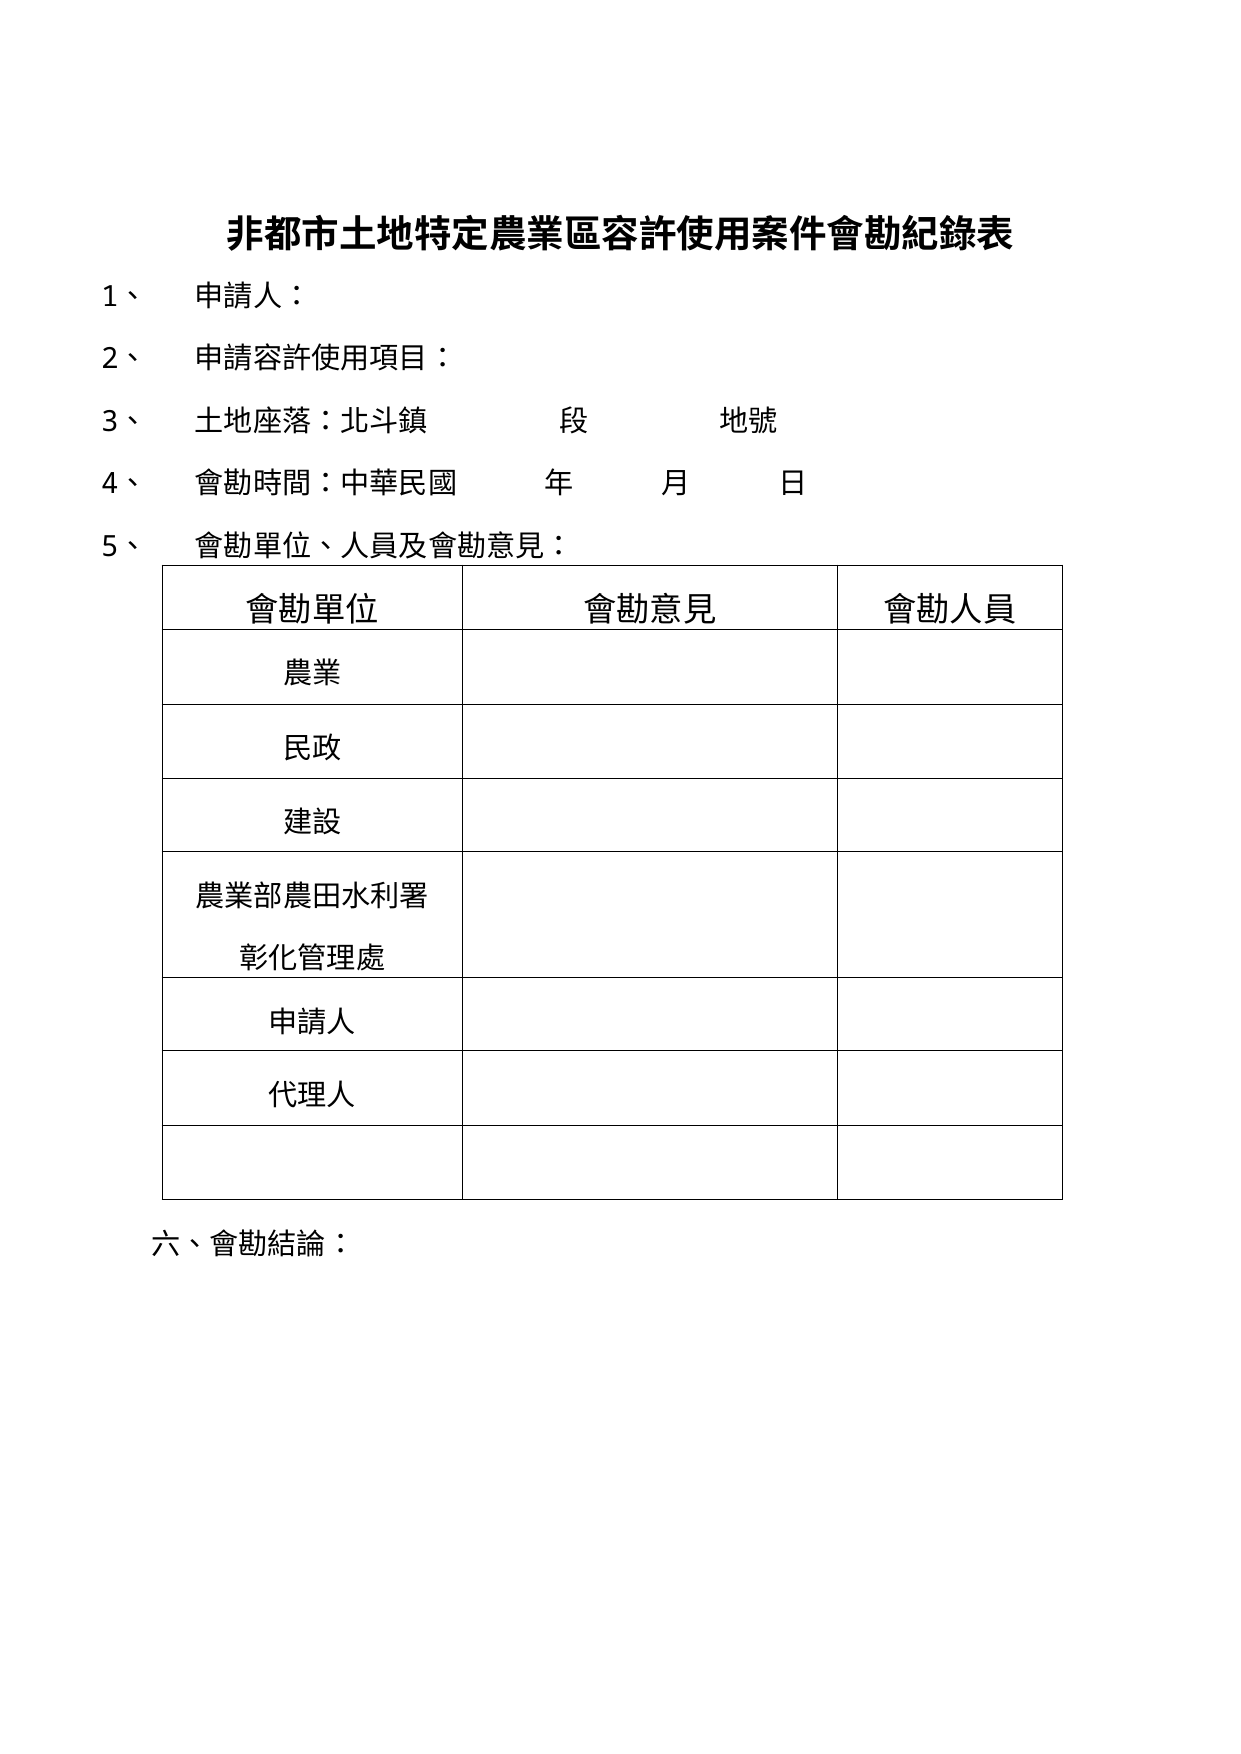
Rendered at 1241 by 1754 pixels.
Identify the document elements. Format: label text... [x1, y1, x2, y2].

table_cell [463, 852, 837, 977]
list 申請人： [94, 252, 1146, 314]
table_cell 代理人 [163, 1051, 462, 1124]
table_cell [463, 978, 837, 1050]
table_cell [838, 1051, 1062, 1124]
table_cell [463, 1051, 837, 1124]
table_cell [163, 1126, 462, 1199]
list 申請容許使用項目： [94, 314, 1146, 377]
table_cell 申請人 [163, 978, 462, 1050]
table_cell 農業 [163, 630, 462, 703]
table_cell [838, 1126, 1062, 1199]
table_cell [838, 852, 1062, 977]
table_cell 建設 [163, 779, 462, 851]
table_cell [838, 630, 1062, 703]
list 會勘時間：中華民國 年 月 日 [94, 439, 1146, 502]
table_cell 民政 [163, 705, 462, 777]
text 六、會勘結論： [151, 1200, 1146, 1262]
table_cell [463, 705, 837, 777]
table_cell [838, 779, 1062, 851]
text 非都市土地特定農業區容許使用案件會勘紀錄表 [94, 189, 1146, 252]
table_cell [463, 779, 837, 851]
table_cell [838, 705, 1062, 777]
table_cell [463, 1126, 837, 1199]
table_header 會勘單位 [163, 566, 462, 628]
table_header 會勘意見 [463, 566, 837, 628]
table_cell [838, 978, 1062, 1050]
table_cell [463, 630, 837, 703]
list 會勘單位、人員及會勘意見： [94, 502, 1146, 564]
table_header 會勘人員 [838, 566, 1062, 628]
table_cell 農業部農田水利署 彰化管理處 [163, 852, 462, 977]
list 土地座落：北斗鎮 段 地號 [94, 377, 1146, 439]
